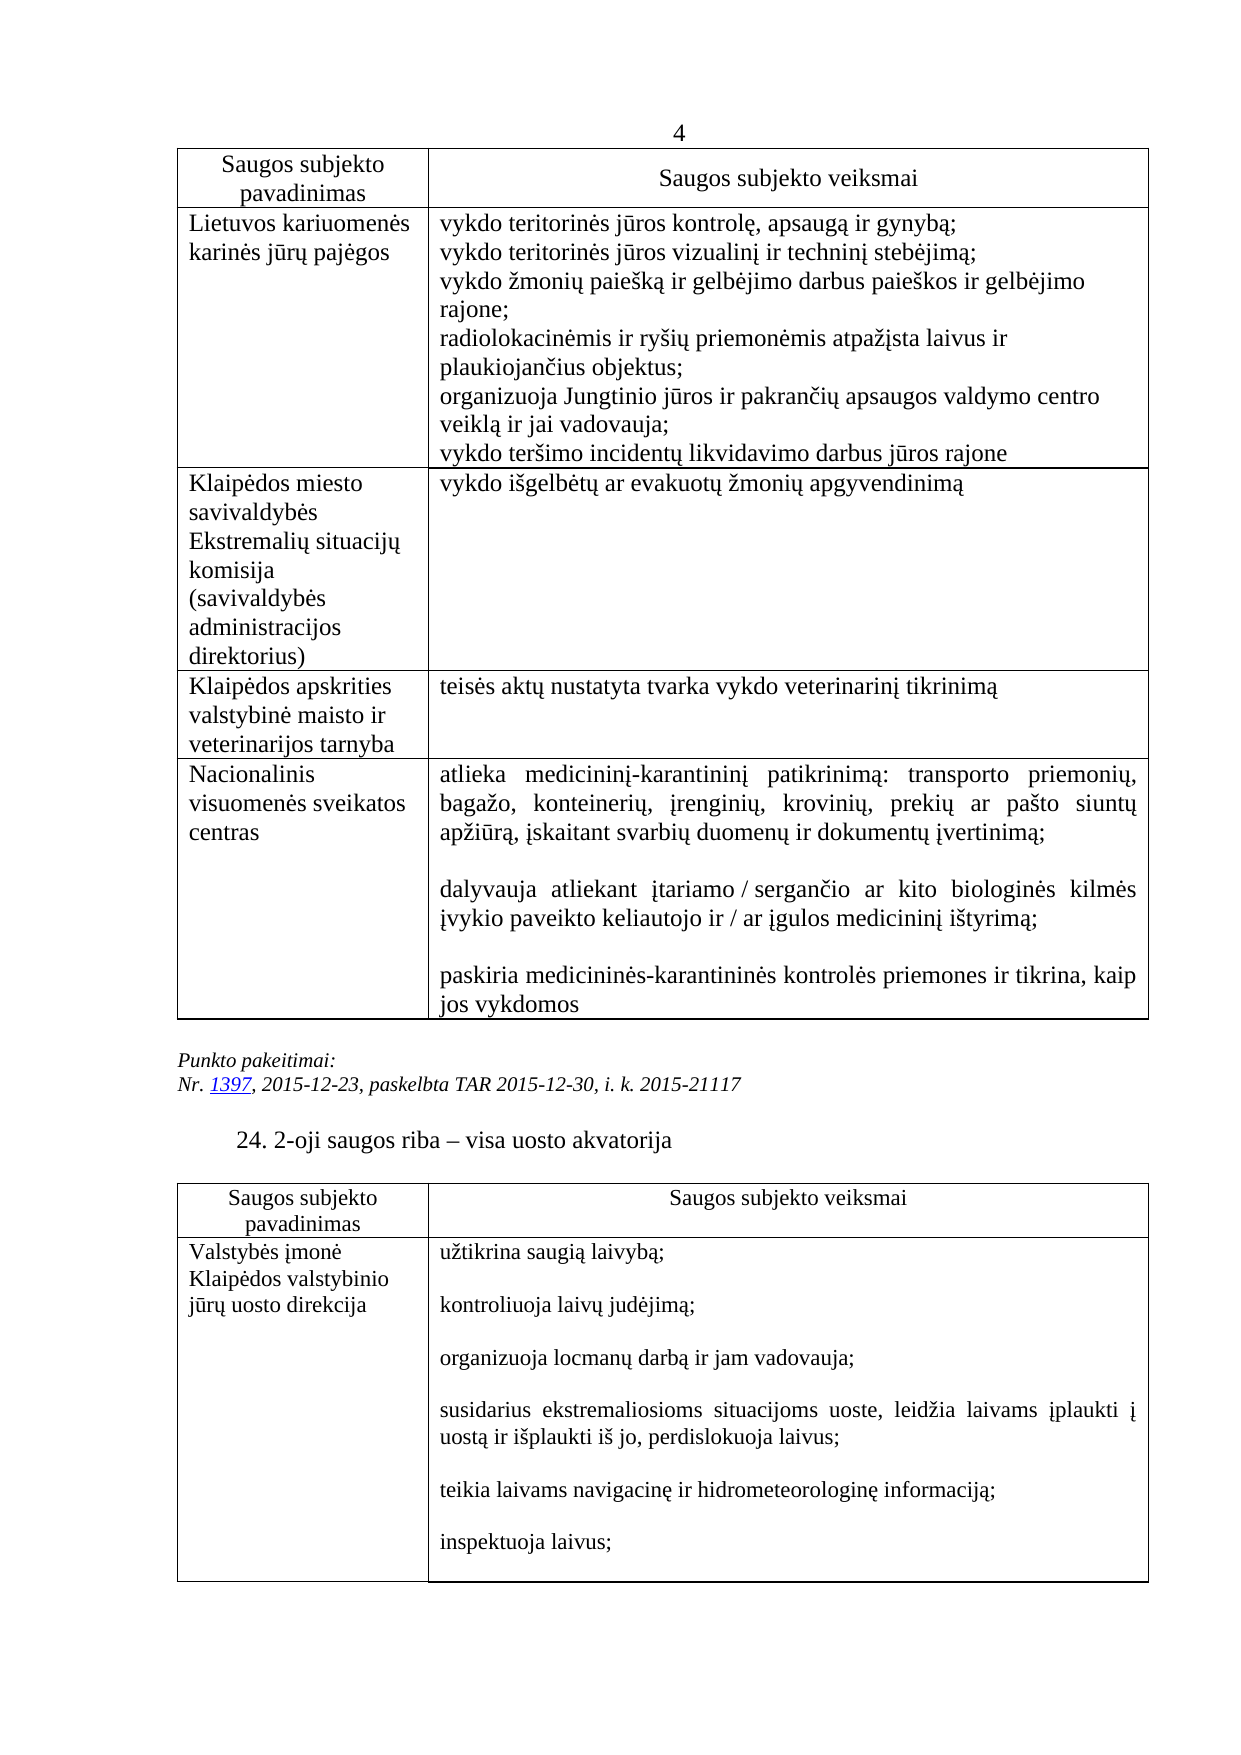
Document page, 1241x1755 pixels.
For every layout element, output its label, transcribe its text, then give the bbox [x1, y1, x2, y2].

table_cell vykdo išgelbėtų ar evakuotų žmonių apgyvendinimą [429, 469, 1148, 670]
table_cell Nacionalinis visuomenės sveikatos centras [178, 759, 428, 1018]
table_cell Klaipėdos miesto savivaldybės Ekstremalių situacijų komisija (savivaldybės administracijos direktorius) [178, 468, 428, 670]
table_cell vykdo teritorinės jūros kontrolę, apsaugą ir gynybą; vykdo teritorinės jūros vizualinį ir techninį stebėjimą; vykdo žmonių paiešką ir gelbėjimo darbus paieškos ir gelbėjimo rajone; radiolokacinėmis ir ryšių priemonėmis atpažįsta laivus ir plaukiojančius objektus; organizuoja Jungtinio jūros ir pakrančių apsaugos valdymo centro veiklą ir jai vadovauja; vykdo teršimo incidentų likvidavimo darbus jūros rajone [429, 208, 1148, 467]
text Nr. 1397, 2015-12-23, paskelbta TAR 2015-12-30, i. k. 2015-21117 [177, 1072, 1181, 1096]
table_cell atlieka medicininį-karantininį patikrinimą: transporto priemonių, bagažo, konteinerių, įrenginių, krovinių, prekių ar pašto siuntų apžiūrą, įskaitant svarbių duomenų ir dokumentų įvertinimą; dalyvauja atliekant įtariamo / sergančio ar kito biologinės kilmės įvykio paveikto keliautojo ir / ar įgulos medicininį ištyrimą; paskiria medicininės-karantininės kontrolės priemones ir tikrina, kaip jos vykdomos [429, 759, 1148, 1018]
table_header Saugos subjekto veiksmai [429, 149, 1148, 207]
table_cell teisės aktų nustatyta tvarka vykdo veterinarinį tikrinimą [429, 671, 1148, 758]
table_cell Valstybės įmonė Klaipėdos valstybinio jūrų uosto direkcija [178, 1238, 428, 1581]
table_header Saugos subjekto pavadinimas [178, 149, 428, 207]
text Punkto pakeitimai: [177, 1048, 1181, 1072]
table_cell Klaipėdos apskrities valstybinė maisto ir veterinarijos tarnyba [178, 671, 428, 758]
table_header Saugos subjekto veiksmai [429, 1184, 1148, 1237]
text 24. 2-oji saugos riba – visa uosto akvatorija [177, 1125, 1181, 1154]
table_cell Lietuvos kariuomenės karinės jūrų pajėgos [178, 208, 428, 467]
table_header Saugos subjekto pavadinimas [178, 1184, 428, 1237]
table_cell užtikrina saugią laivybą; kontroliuoja laivų judėjimą; organizuoja locmanų darbą ir jam vadovauja; susidarius ekstremaliosioms situacijoms uoste, leidžia laivams įplaukti į uostą ir išplaukti iš jo, perdislokuoja laivus; teikia laivams navigacinę ir hidrometeorologinę informaciją; inspektuoja laivus; [429, 1238, 1148, 1581]
